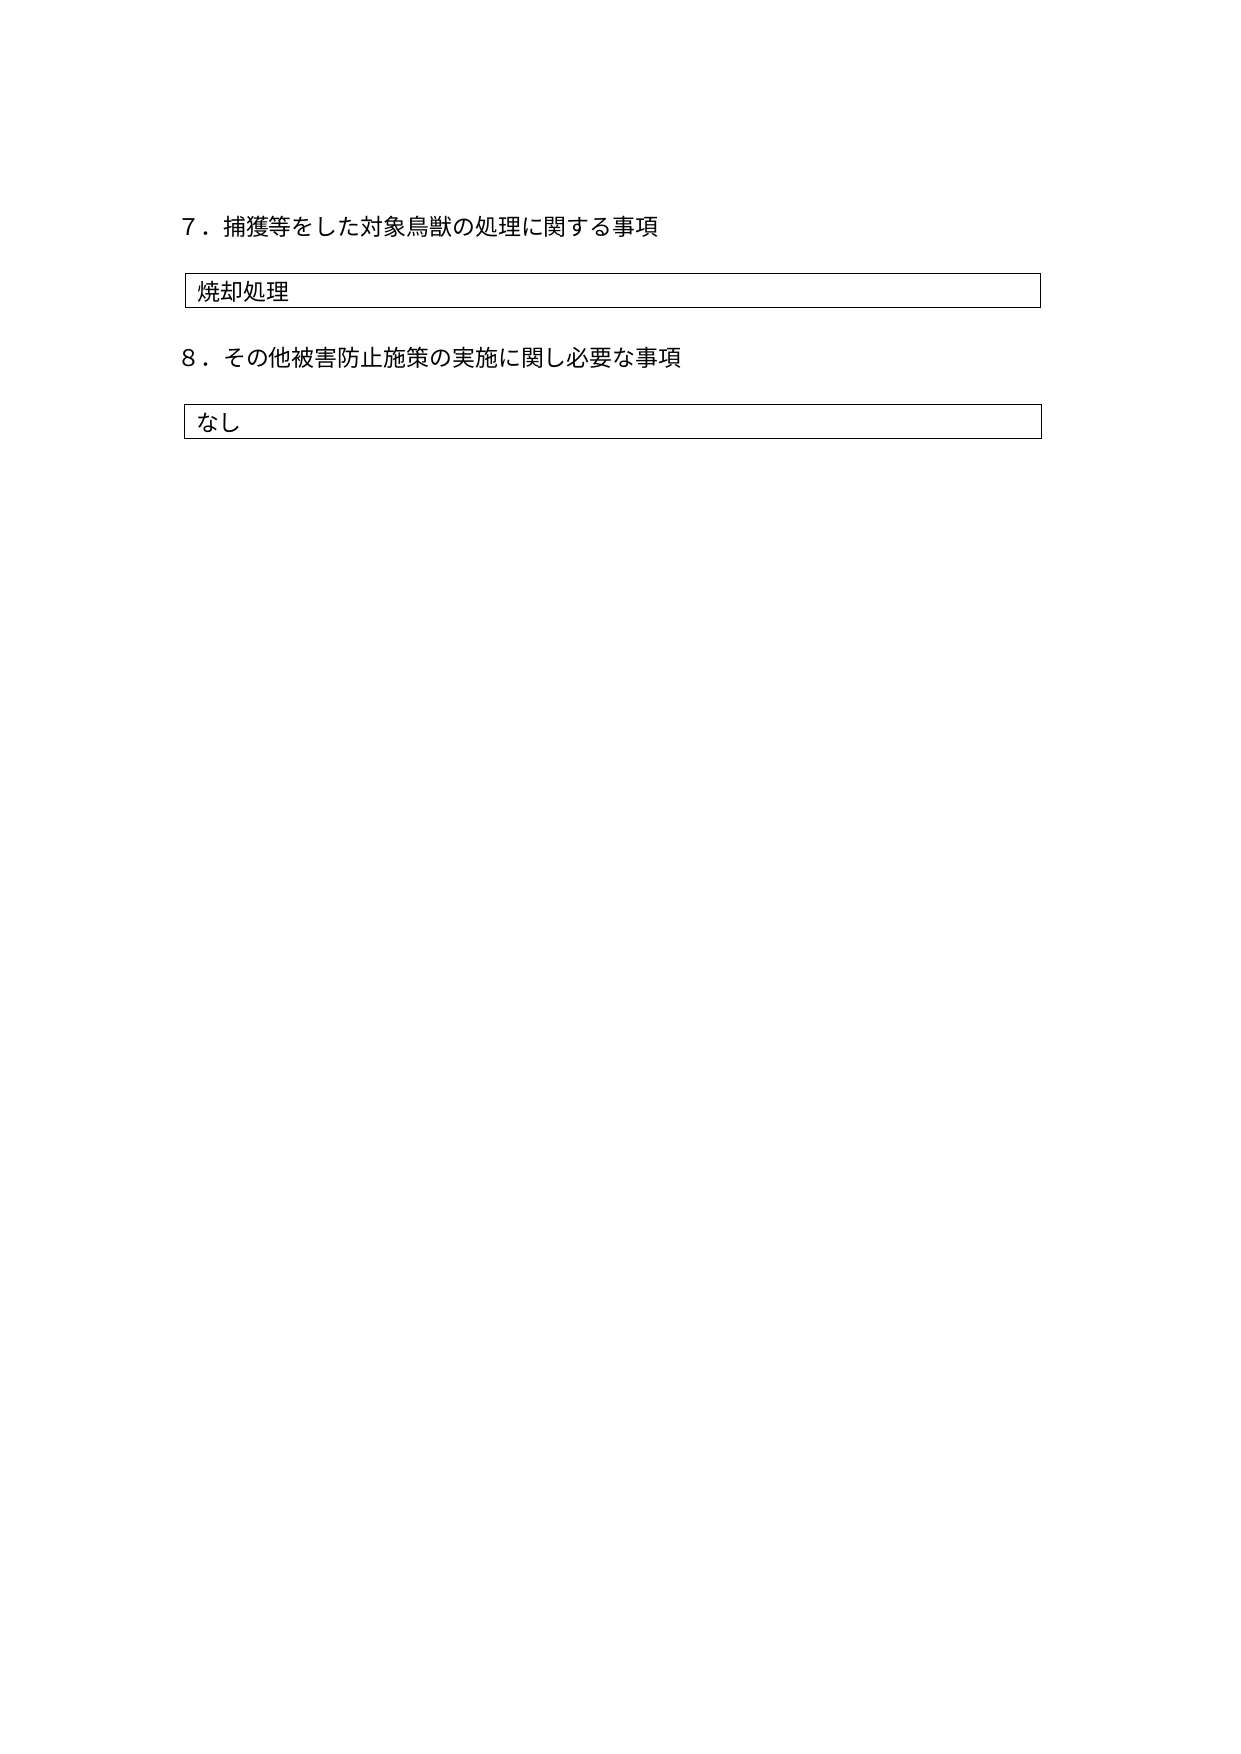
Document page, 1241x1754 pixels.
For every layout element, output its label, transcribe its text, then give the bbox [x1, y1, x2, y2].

text ７．捕獲等をした対象鳥獣の処理に関する事項 [177, 208, 1063, 242]
table_header 焼却処理 [186, 274, 1040, 307]
table_header なし [185, 405, 1041, 438]
text ８．その他被害防止施策の実施に関し必要な事項 [177, 339, 1063, 373]
